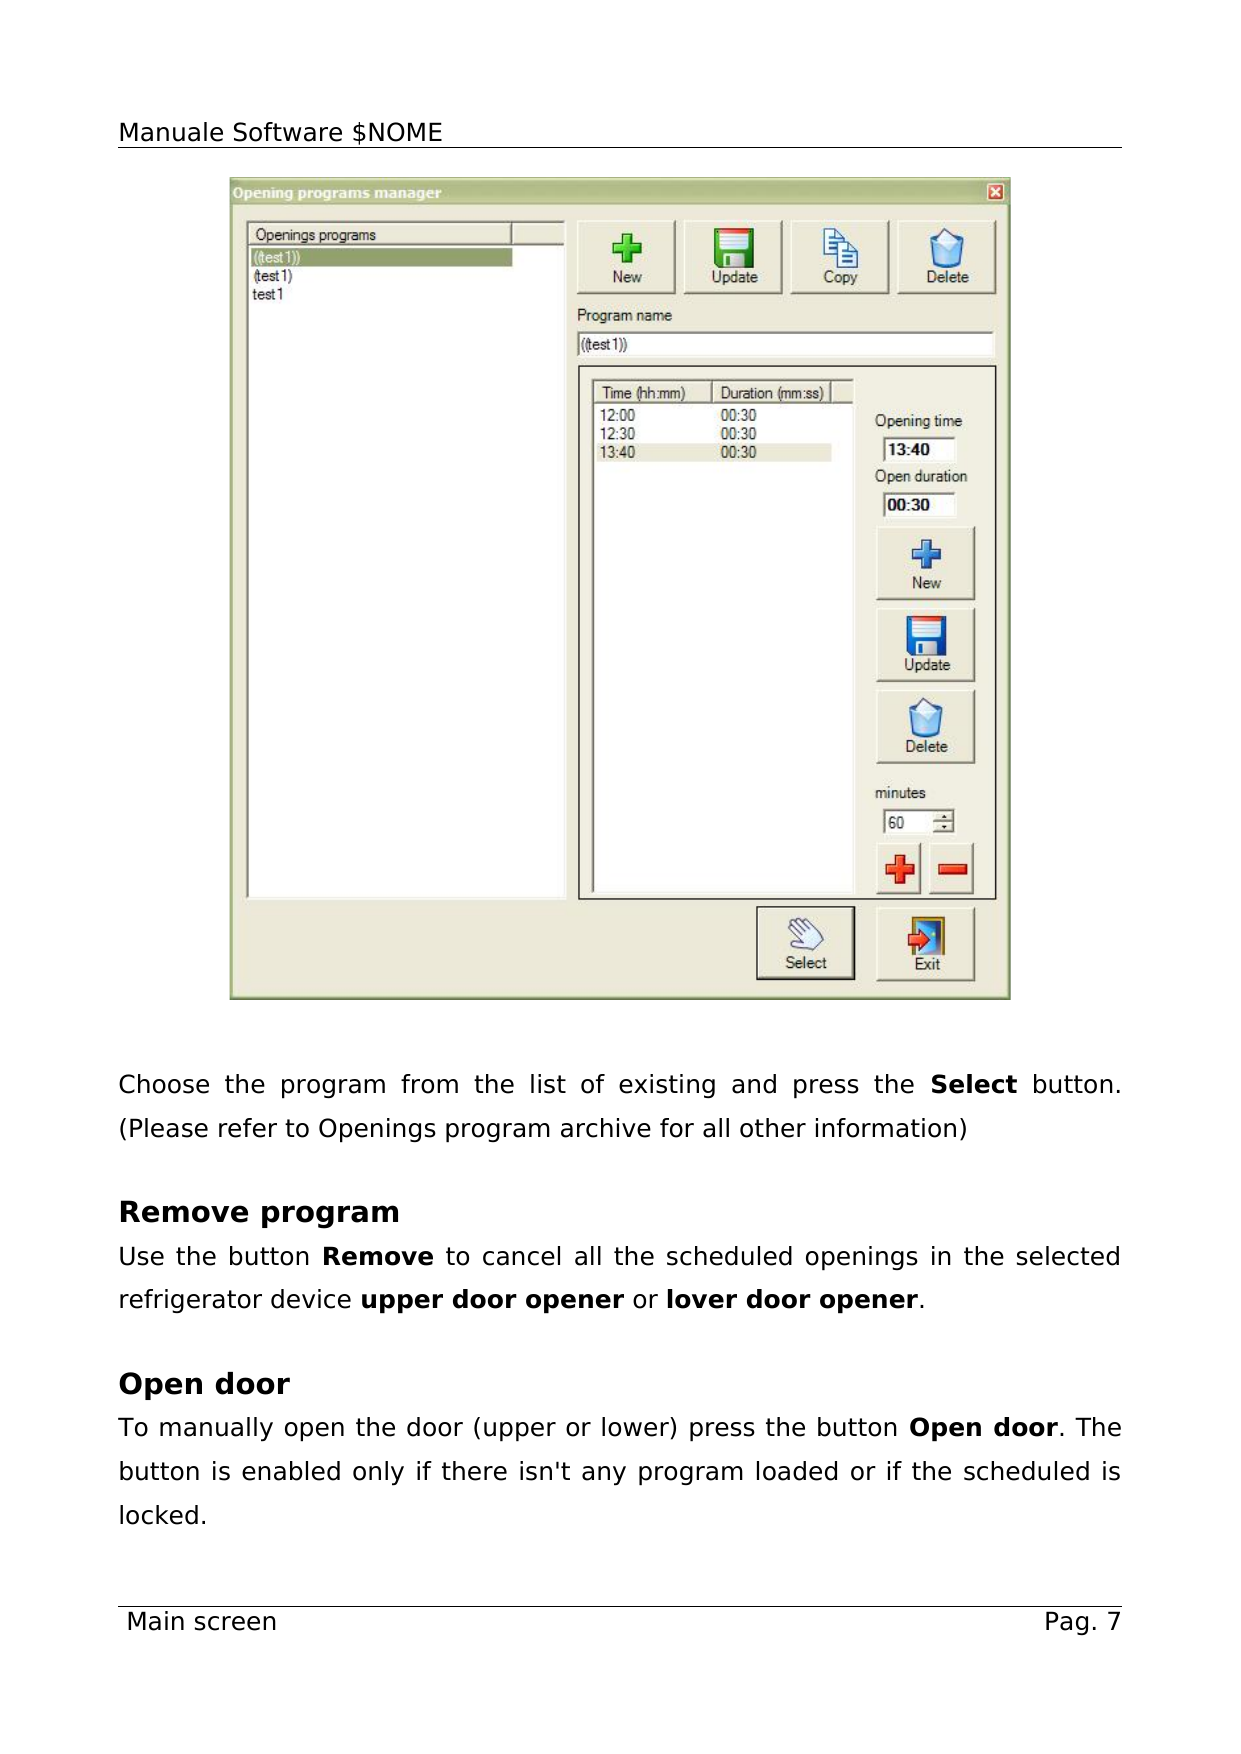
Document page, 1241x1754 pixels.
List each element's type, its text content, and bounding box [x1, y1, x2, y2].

subtitle Remove program [118, 1196, 1122, 1229]
text Use the button Remove to cancel all the scheduled openings in the selected refrigerator device upper door opener or lover door opener. [118, 1242, 1122, 1315]
picture [229, 177, 1011, 1000]
text To manually open the door (upper or lower) press the button Open door. The button is enabled only if there isn't any program loaded or if the scheduled is locked. [118, 1413, 1122, 1530]
text Choose the program from the list of existing and press the Select button. (Please refer to Openings program archive for all other information) [118, 1071, 1122, 1143]
subtitle Open door [118, 1367, 1122, 1401]
